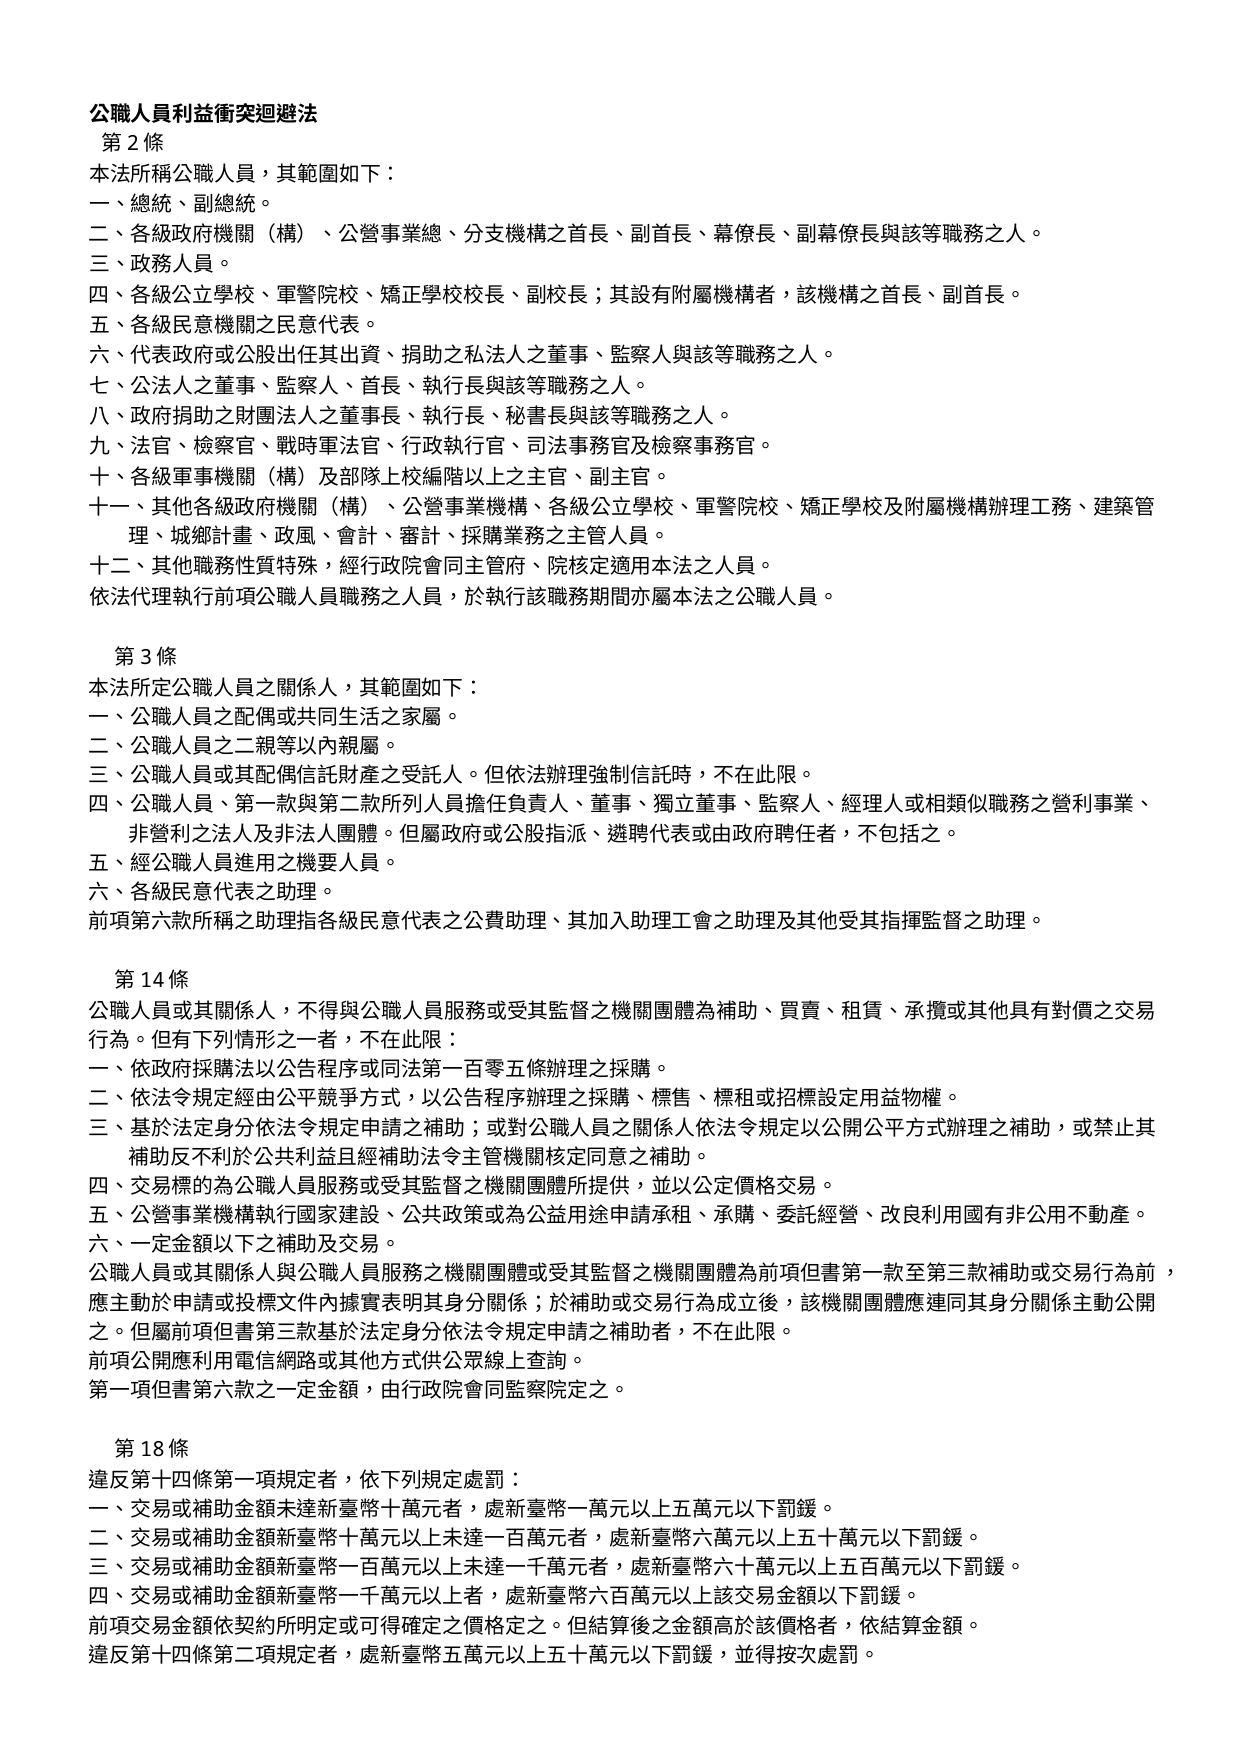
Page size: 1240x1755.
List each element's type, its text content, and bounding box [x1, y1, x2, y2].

text 本法所稱公職人員，其範圍如下： [89, 158, 1160, 187]
text 五、經公職人員進用之機要人員。 [88, 847, 1160, 876]
text 七、公法人之董事、監察人、首長、執行長與該等職務之人。 [89, 370, 1160, 399]
text 四、公職人員、第一款與第二款所列人員擔任負責人、董事、獨立董事、監察人、經理人或相類似職務之營利事業、非營利之法人及非法人團體。但屬政府或公股指派、遴聘代表或由政府聘任者，不包括之。 [88, 788, 1160, 847]
text 四、各級公立學校、軍警院校、矯正學校校長、副校長；其設有附屬機構者，該機構之首長、副首長。 [88, 279, 1160, 308]
text 四、交易或補助金額新臺幣一千萬元以上者，處新臺幣六百萬元以上該交易金額以下罰鍰。 [88, 1581, 1160, 1610]
text 依法代理執行前項公職人員職務之人員，於執行該職務期間亦屬本法之公職人員。 [89, 581, 1160, 610]
text 第一項但書第六款之一定金額，由行政院會同監察院定之。 [88, 1374, 1160, 1403]
text 一、交易或補助金額未達新臺幣十萬元者，處新臺幣一萬元以上五萬元以下罰鍰。 [88, 1493, 1160, 1522]
text 三、政務人員。 [89, 248, 1160, 278]
text 三、基於法定身分依法令規定申請之補助；或對公職人員之關係人依法令規定以公開公平方式辦理之補助，或禁止其補助反不利於公共利益且經補助法令主管機關核定同意之補助。 [88, 1112, 1160, 1170]
text 前項公開應利用電信網路或其他方式供公眾線上查詢。 [88, 1345, 1160, 1374]
text 十一、其他各級政府機關（構）、公營事業機構、各級公立學校、軍警院校、矯正學校及附屬機構辦理工務、建築管理、城鄉計畫、政風、會計、審計、採購業務之主管人員。 [88, 491, 1160, 549]
text 第18條 [14, 1433, 1240, 1463]
text 公職人員或其關係人與公職人員服務之機關團體或受其監督之機關團體為前項但書第一款至第三款補助或交易行為前，應主動於申請或投標文件內據實表明其身分關係；於補助或交易行為成立後，該機關團體應連同其身分關係主動公開之。但屬前項但書第三款基於法定身分依法令規定申請之補助者，不在此限。 [88, 1257, 1160, 1345]
text 本法所定公職人員之關係人，其範圍如下： [88, 672, 1160, 701]
text 一、總統、副總統。 [89, 188, 1160, 217]
text 第2條 [89, 127, 1160, 156]
text 二、各級政府機關（構）、公營事業總、分支機構之首長、副首長、幕僚長、副幕僚長與該等職務之人。 [88, 218, 1160, 247]
text 六、一定金額以下之補助及交易。 [88, 1228, 1160, 1257]
text 五、各級民意機關之民意代表。 [89, 309, 1160, 338]
text 二、依法令規定經由公平競爭方式，以公告程序辦理之採購、標售、標租或招標設定用益物權。 [88, 1082, 1160, 1112]
text 二、交易或補助金額新臺幣十萬元以上未達一百萬元者，處新臺幣六萬元以上五十萬元以下罰鍰。 [88, 1522, 1160, 1551]
text 十二、其他職務性質特殊，經行政院會同主管府、院核定適用本法之人員。 [89, 551, 1160, 580]
text 第3條 [14, 641, 1240, 671]
text 五、公營事業機構執行國家建設、公共政策或為公益用途申請承租、承購、委託經營、改良利用國有非公用不動產。 [88, 1199, 1160, 1228]
text 違反第十四條第二項規定者，處新臺幣五萬元以上五十萬元以下罰鍰，並得按次處罰。 [88, 1639, 1160, 1668]
text 二、公職人員之二親等以內親屬。 [88, 730, 1160, 759]
text 四、交易標的為公職人員服務或受其監督之機關團體所提供，並以公定價格交易。 [88, 1170, 1160, 1199]
text 三、交易或補助金額新臺幣一百萬元以上未達一千萬元者，處新臺幣六十萬元以上五百萬元以下罰鍰。 [88, 1551, 1160, 1581]
text 六、各級民意代表之助理。 [88, 876, 1160, 905]
text 九、法官、檢察官、戰時軍法官、行政執行官、司法事務官及檢察事務官。 [89, 430, 1160, 459]
text 一、公職人員之配偶或共同生活之家屬。 [88, 701, 1160, 730]
text 公職人員利益衝突迴避法 [89, 103, 1160, 126]
text 前項第六款所稱之助理指各級民意代表之公費助理、其加入助理工會之助理及其他受其指揮監督之助理。 [88, 905, 1160, 934]
text 前項交易金額依契約所明定或可得確定之價格定之。但結算後之金額高於該價格者，依結算金額。 [88, 1610, 1160, 1639]
text 六、代表政府或公股出任其出資、捐助之私法人之董事、監察人與該等職務之人。 [89, 339, 1160, 369]
text 十、各級軍事機關（構）及部隊上校編階以上之主官、副主官。 [89, 461, 1160, 490]
text 三、公職人員或其配偶信託財產之受託人。但依法辦理強制信託時，不在此限。 [88, 759, 1160, 788]
text 違反第十四條第一項規定者，依下列規定處罰： [88, 1464, 1160, 1493]
text 八、政府捐助之財團法人之董事長、執行長、秘書長與該等職務之人。 [89, 400, 1160, 429]
text 公職人員或其關係人，不得與公職人員服務或受其監督之機關團體為補助、買賣、租賃、承攬或其他具有對價之交易行為。但有下列情形之一者，不在此限： [88, 995, 1160, 1053]
text 第14條 [14, 964, 1240, 994]
text 一、依政府採購法以公告程序或同法第一百零五條辦理之採購。 [88, 1053, 1160, 1082]
